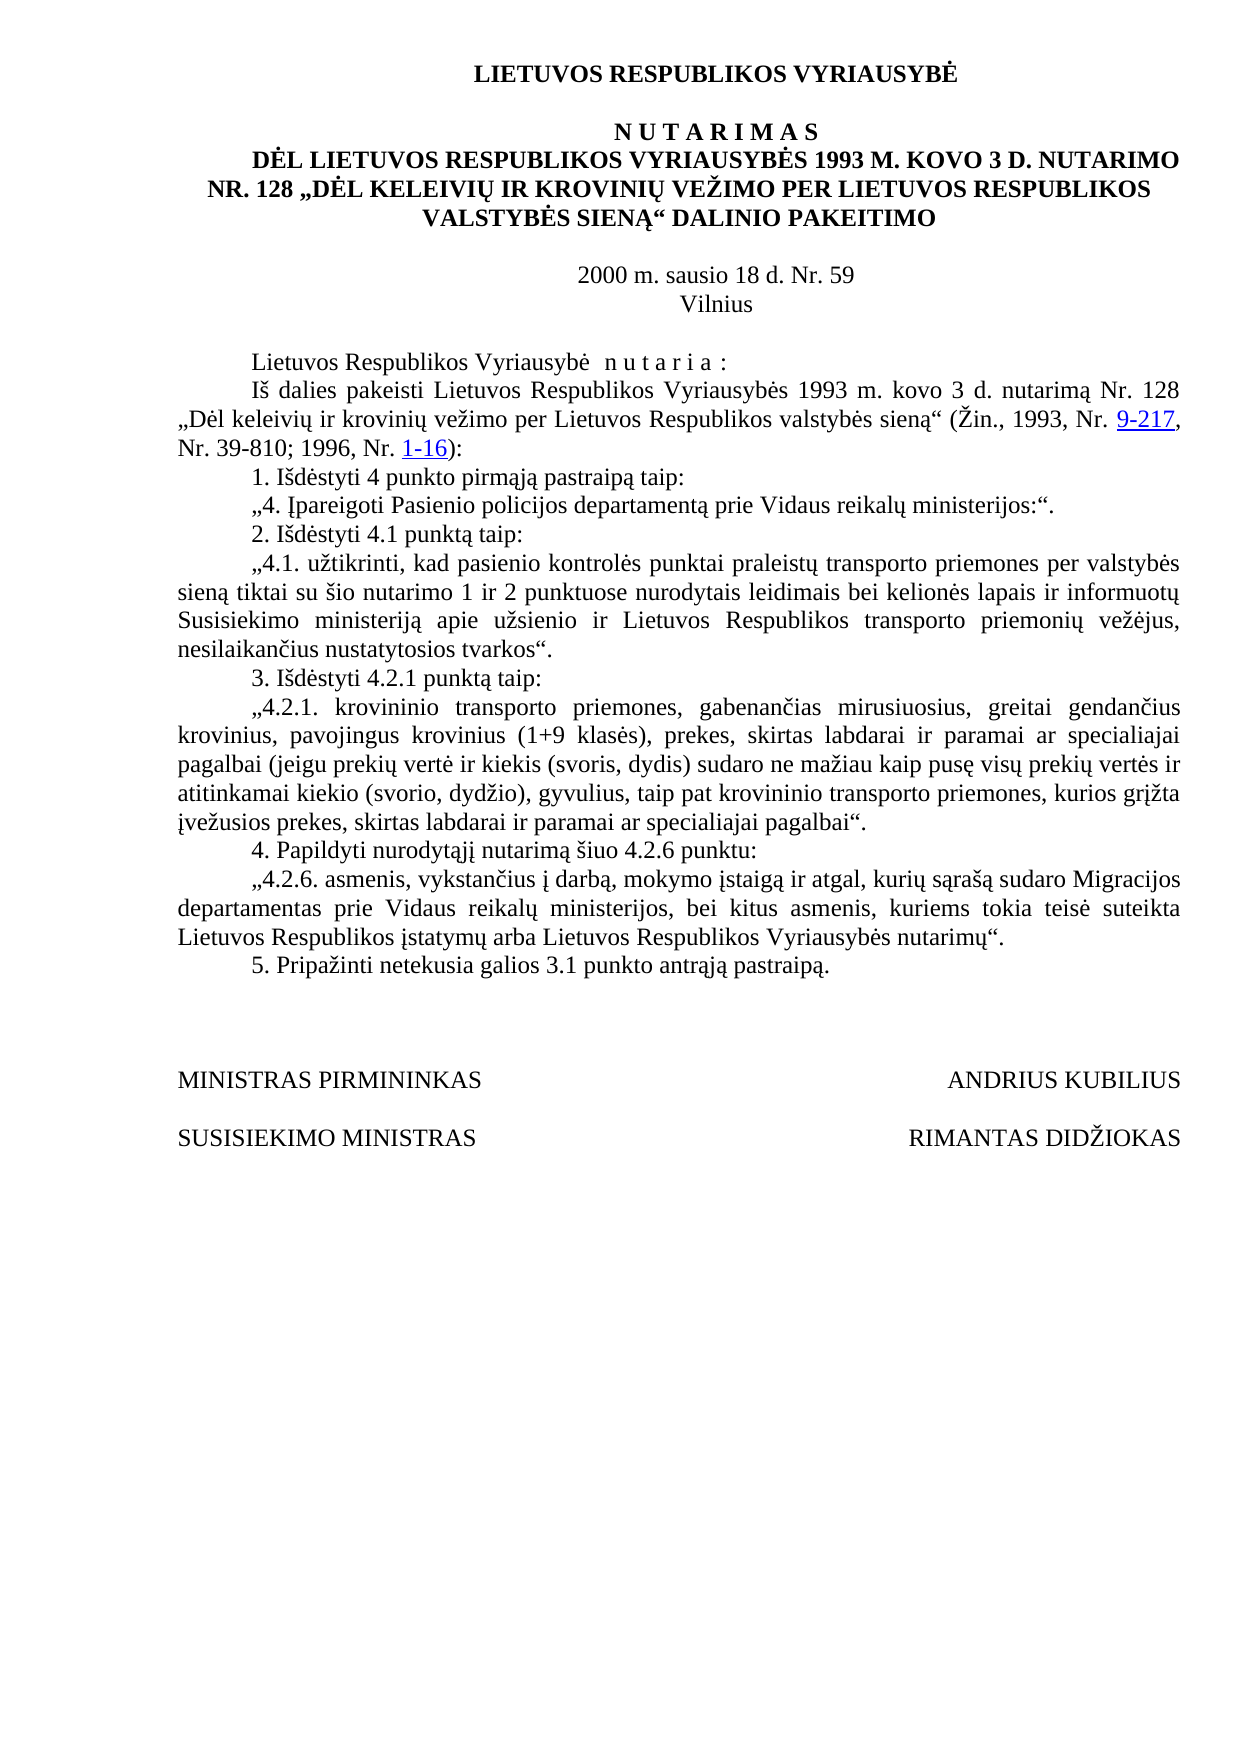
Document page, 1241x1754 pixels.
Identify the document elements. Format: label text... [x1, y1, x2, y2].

text 4. Papildyti nurodytąjį nutarimą šiuo 4.2.6 punktu: [177, 835, 1181, 864]
text 2. Išdėstyti 4.1 punktą taip: [177, 519, 1181, 548]
text SUSISIEKIMO MINISTRAS RIMANTAS DIDŽIOKAS [177, 1123, 1181, 1152]
text „4.2.1. krovininio transporto priemones, gabenančias mirusiuosius, greitai gendančius krovinius, pavojingus krovinius (1+9 klasės), prekes, skirtas labdarai ir paramai ar specialiajai pagalbai (jeigu prekių vertė ir kiekis (svoris, dydis) sudaro ne mažiau kaip pusę visų prekių vertės ir atitinkamai kiekio (svorio, dydžio), gyvulius, taip pat krovininio transporto priemones, kurios grįžta įvežusios prekes, skirtas labdarai ir paramai ar specialiajai pagalbai“. [177, 692, 1181, 835]
text 1. Išdėstyti 4 punkto pirmąją pastraipą taip: [177, 462, 1181, 490]
text LIETUVOS RESPUBLIKOS VYRIAUSYBĖ [177, 59, 1181, 88]
text „4.1. užtikrinti, kad pasienio kontrolės punktai praleistų transporto priemones per valstybės sieną tiktai su šio nutarimo 1 ir 2 punktuose nurodytais leidimais bei kelionės lapais ir informuotų Susisiekimo ministeriją apie užsienio ir Lietuvos Respublikos transporto priemonių vežėjus, nesilaikančius nustatytosios tvarkos“. [177, 548, 1181, 663]
text „4. Įpareigoti Pasienio policijos departamentą prie Vidaus reikalų ministerijos:“. [177, 490, 1181, 519]
text 5. Pripažinti netekusia galios 3.1 punkto antrąją pastraipą. [177, 950, 1181, 979]
text N U T A R I M A S [177, 117, 1181, 145]
text Iš dalies pakeisti Lietuvos Respublikos Vyriausybės 1993 m. kovo 3 d. nutarimą Nr. 128 „Dėl keleivių ir krovinių vežimo per Lietuvos Respublikos valstybės sieną“ (Žin., 1993, Nr. 9-217, Nr. 39-810; 1996, Nr. 1-16): [177, 375, 1181, 462]
text 2000 m. sausio 18 d. Nr. 59 [177, 260, 1181, 289]
text Vilnius [177, 289, 1181, 318]
text 3. Išdėstyti 4.2.1 punktą taip: [177, 663, 1181, 692]
text DĖL LIETUVOS RESPUBLIKOS VYRIAUSYBĖS 1993 M. KOVO 3 D. NUTARIMO NR. 128 „DĖL KELEIVIŲ IR KROVINIŲ VEŽIMO PER LIETUVOS RESPUBLIKOS VALSTYBĖS SIENĄ“ DALINIO PAKEITIMO [177, 145, 1181, 232]
text MINISTRAS PIRMININKAS ANDRIUS KUBILIUS [177, 1065, 1181, 1094]
text Lietuvos Respublikos Vyriausybė nutaria: [177, 347, 1181, 375]
text „4.2.6. asmenis, vykstančius į darbą, mokymo įstaigą ir atgal, kurių sąrašą sudaro Migracijos departamentas prie Vidaus reikalų ministerijos, bei kitus asmenis, kuriems tokia teisė suteikta Lietuvos Respublikos įstatymų arba Lietuvos Respublikos Vyriausybės nutarimų“. [177, 864, 1181, 950]
